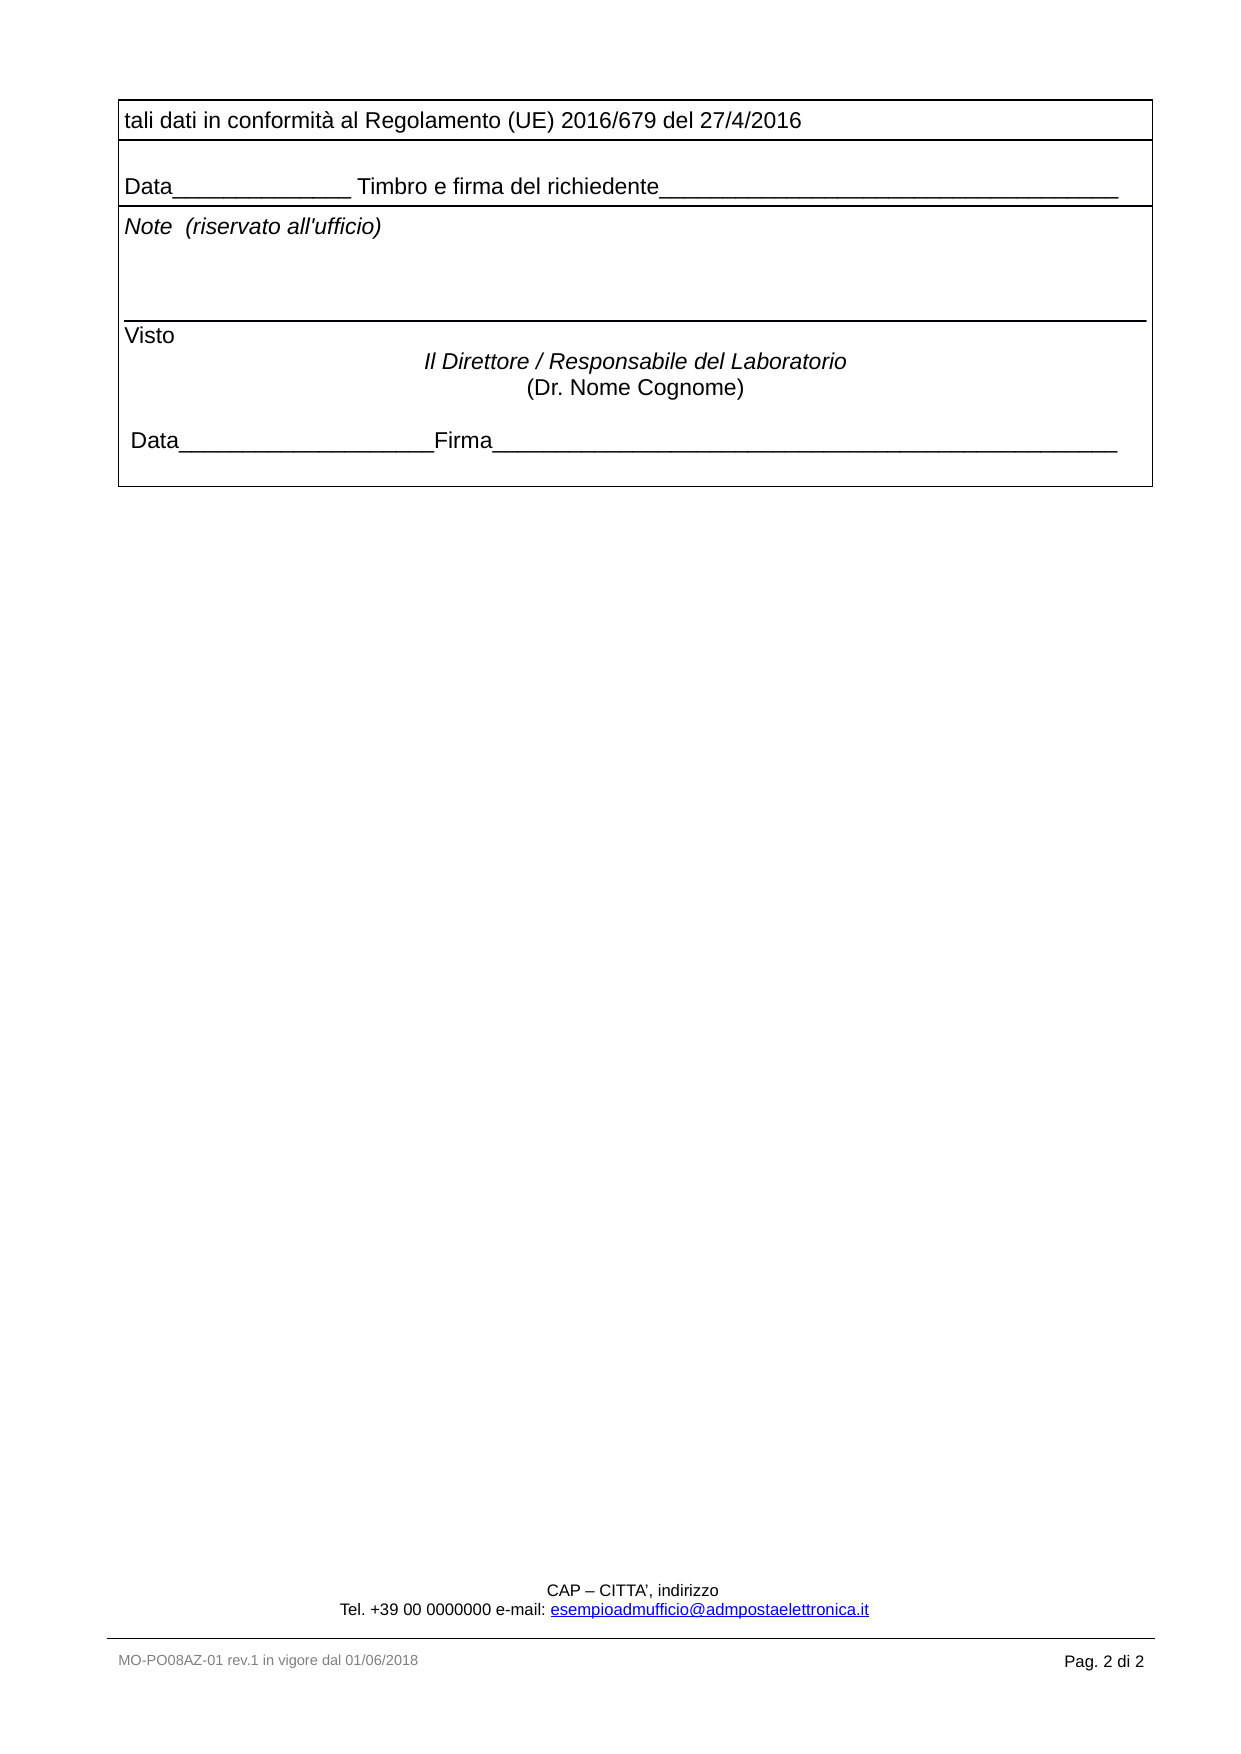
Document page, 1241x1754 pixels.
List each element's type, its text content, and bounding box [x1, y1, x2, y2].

table_cell Data______________ Timbro e firma del richiedente____________________________________ [119, 141, 1152, 205]
table_cell tali dati in conformità al Regolamento (UE) 2016/679 del 27/4/2016 [119, 101, 1152, 139]
table_cell Note (riservato all'ufficio) Visto Il Direttore / Responsabile del Laboratorio (Dr. Nome Cognome) Data____________________Firma_________________________________________________ [119, 207, 1152, 486]
